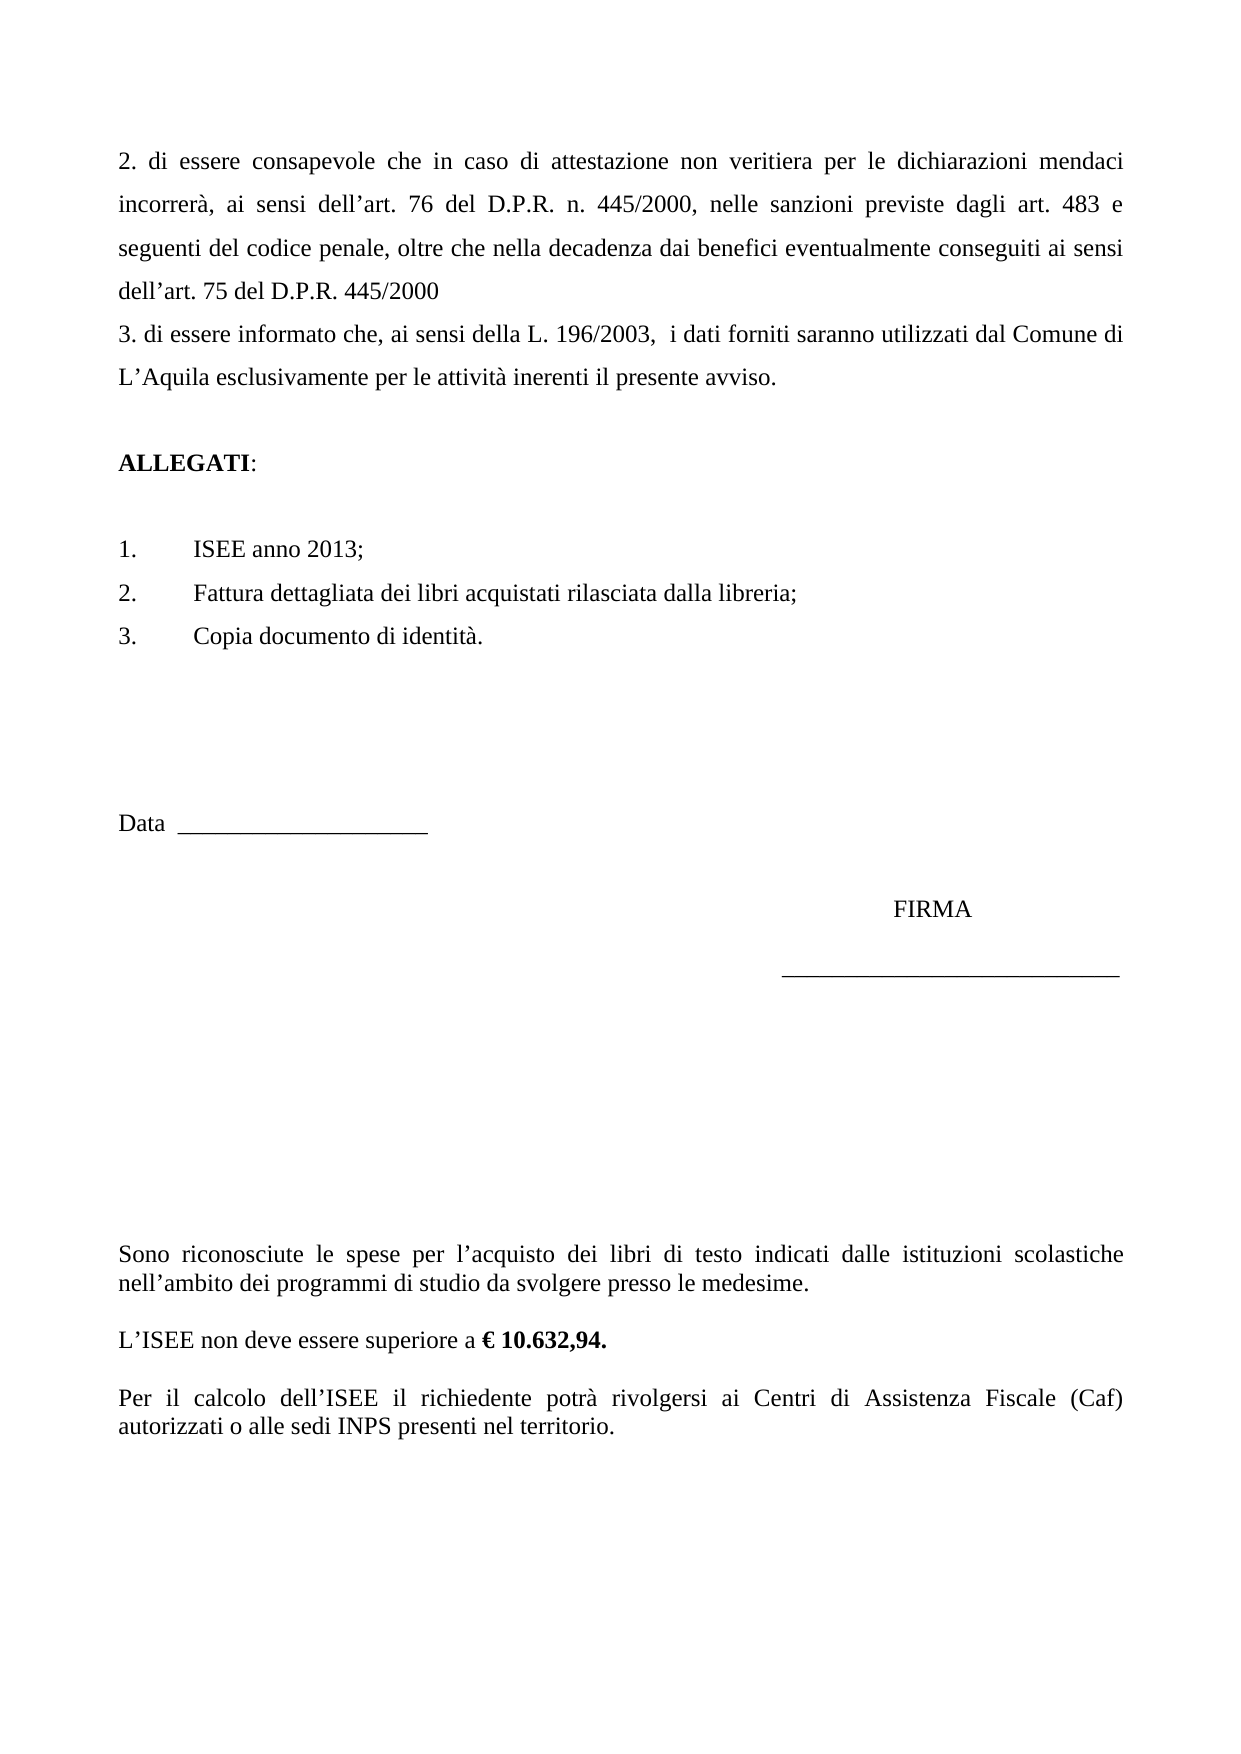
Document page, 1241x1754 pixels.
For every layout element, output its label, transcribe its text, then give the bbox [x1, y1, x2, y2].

text Sono riconosciute le spese per l’acquisto dei libri di testo indicati dalle istituzioni scolastiche nell’ambito dei programmi di studio da svolgere presso le medesime. [118, 1239, 1125, 1296]
text 3. di essere informato che, ai sensi della L. 196/2003, i dati forniti saranno utilizzati dal Comune di L’Aquila esclusivamente per le attività inerenti il presente avviso. [118, 319, 1125, 391]
text Per il calcolo dell’ISEE il richiedente potrà rivolgersi ai Centri di Assistenza Fiscale (Caf) autorizzati o alle sedi INPS presenti nel territorio. [118, 1383, 1125, 1440]
text FIRMA [118, 894, 1125, 923]
text 2. di essere consapevole che in caso di attestazione non veritiera per le dichiarazioni mendaci incorrerà, ai sensi dell’art. 76 del D.P.R. n. 445/2000, nelle sanzioni previste dagli art. 483 e seguenti del codice penale, oltre che nella decadenza dai benefici eventualmente conseguiti ai sensi dell’art. 75 del D.P.R. 445/2000 [118, 146, 1125, 304]
text Data ____________________ [118, 808, 1125, 836]
text ALLEGATI: [118, 448, 1125, 477]
text ___________________________ [118, 951, 1125, 980]
list Fattura dettagliata dei libri acquistati rilasciata dalla libreria; [118, 578, 1125, 606]
list ISEE anno 2013; [118, 534, 1125, 563]
list Copia documento di identità. [118, 621, 1125, 649]
text L’ISEE non deve essere superiore a € 10.632,94. [118, 1325, 1125, 1354]
